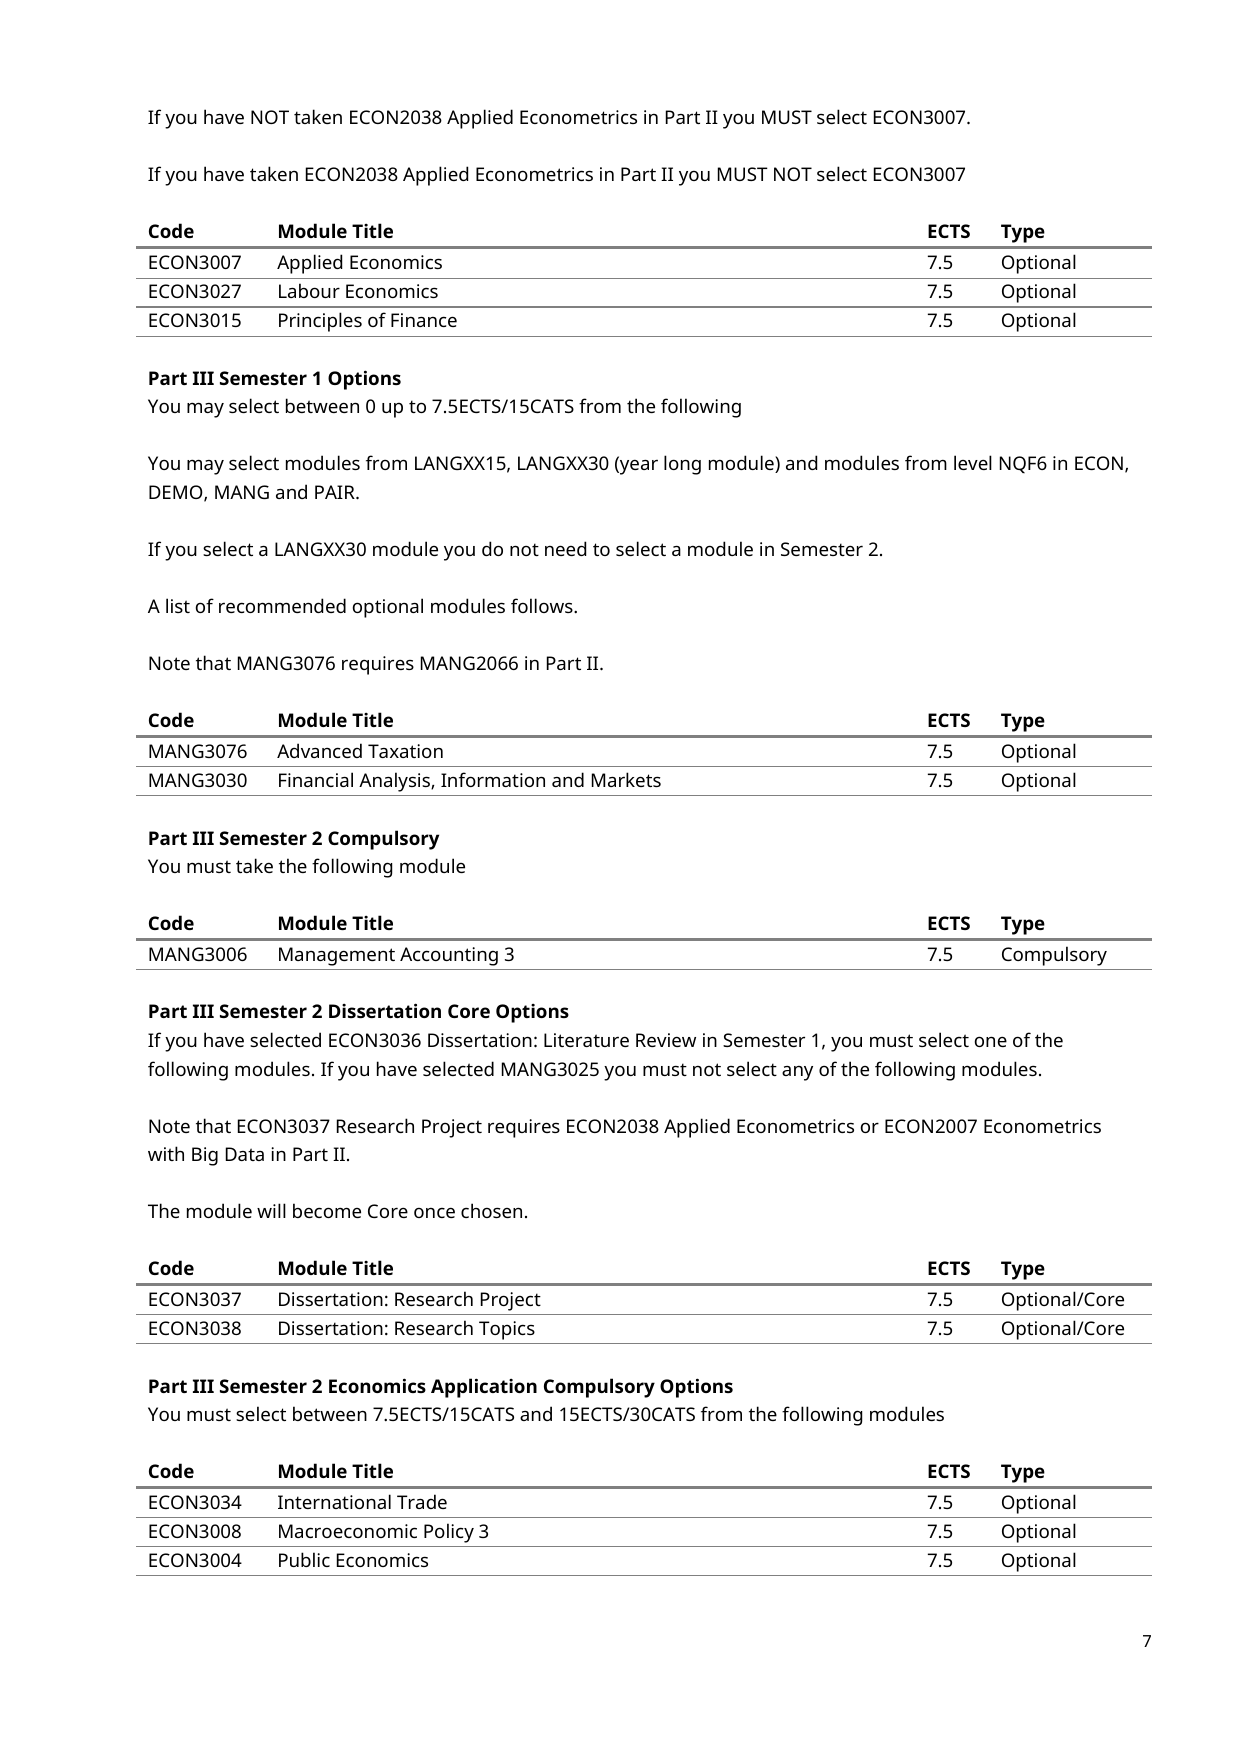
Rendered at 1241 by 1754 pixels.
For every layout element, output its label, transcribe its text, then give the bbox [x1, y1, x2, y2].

table_cell MANG3030 [136, 767, 266, 795]
table_cell Type [989, 218, 1152, 246]
table_cell 7.5 [916, 1547, 989, 1575]
table_cell Part III Semester 2 Dissertation Core Options If you have selected ECON3036 Dissertation: Literature Review in Semester 1, you must select one of the following modules. If you have selected MANG3025 you must not select any of the following modules. Note that ECON3037 Research Project requires ECON2038 Applied Econometrics or ECON2007 Econometrics with Big Data in Part II. The module will become Core once chosen. [136, 970, 1152, 1255]
table_cell 7.5 [916, 1489, 989, 1517]
table_cell 7.5 [916, 279, 989, 306]
table_cell Management Accounting 3 [266, 941, 916, 969]
table_cell Dissertation: Research Topics [266, 1315, 916, 1343]
table_cell 7.5 [916, 738, 989, 766]
table_cell Code [136, 1255, 266, 1283]
table_cell [136, 1576, 1152, 1604]
table_cell 7.5 [916, 1315, 989, 1343]
table_cell 7.5 [916, 1286, 989, 1314]
table_cell Code [136, 707, 266, 735]
table_cell Optional [989, 1547, 1152, 1575]
table_cell Type [989, 1458, 1152, 1486]
table_cell Financial Analysis, Information and Markets [266, 767, 916, 795]
table_cell 7.5 [916, 767, 989, 795]
table_cell Module Title [266, 218, 916, 246]
table_cell Part III Semester 2 Economics Application Compulsory Options You must select between 7.5ECTS/15CATS and 15ECTS/30CATS from the following modules [136, 1344, 1152, 1458]
table_cell 7.5 [916, 308, 989, 336]
table_cell ECTS [916, 218, 989, 246]
table_cell Optional [989, 279, 1152, 306]
table_cell Code [136, 218, 266, 246]
table_cell Optional [989, 738, 1152, 766]
table_cell ECON3004 [136, 1547, 266, 1575]
table_cell ECTS [916, 1255, 989, 1283]
table_cell ECTS [916, 1458, 989, 1486]
table_cell ECON3037 [136, 1286, 266, 1314]
table_cell ECON3015 [136, 308, 266, 336]
table_cell MANG3006 [136, 941, 266, 969]
table_cell Optional [989, 767, 1152, 795]
table_cell ECON3008 [136, 1518, 266, 1546]
table_cell Principles of Finance [266, 308, 916, 336]
table_cell Part III Semester 1 Options You may select between 0 up to 7.5ECTS/15CATS from the following You may select modules from LANGXX15, LANGXX30 (year long module) and modules from level NQF6 in ECON, DEMO, MANG and PAIR. If you select a LANGXX30 module you do not need to select a module in Semester 2. A list of recommended optional modules follows. Note that MANG3076 requires MANG2066 in Part II. [136, 337, 1152, 707]
table_cell ECON3027 [136, 279, 266, 306]
table_cell Optional [989, 308, 1152, 336]
table_cell 7.5 [916, 249, 989, 277]
table_cell Module Title [266, 910, 916, 938]
table_cell Optional [989, 1489, 1152, 1517]
table_cell Optional [989, 249, 1152, 277]
table_cell Part III Semester 2 Compulsory You must take the following module [136, 796, 1152, 910]
table_cell MANG3076 [136, 738, 266, 766]
table_cell Module Title [266, 1255, 916, 1283]
table_cell ECON3034 [136, 1489, 266, 1517]
table_cell Public Economics [266, 1547, 916, 1575]
table_cell 7.5 [916, 1518, 989, 1546]
table_cell ECON3007 [136, 249, 266, 277]
table_cell Optional [989, 1518, 1152, 1546]
table_cell ECTS [916, 910, 989, 938]
table_cell International Trade [266, 1489, 916, 1517]
table_cell Module Title [266, 1458, 916, 1486]
table_cell Type [989, 910, 1152, 938]
table_cell Applied Economics [266, 249, 916, 277]
table_cell ECON3038 [136, 1315, 266, 1343]
table_cell Compulsory [989, 941, 1152, 969]
table_cell Advanced Taxation [266, 738, 916, 766]
table_cell 7.5 [916, 941, 989, 969]
table_cell ECTS [916, 707, 989, 735]
table_cell If you have NOT taken ECON2038 Applied Econometrics in Part II you MUST select ECON3007. If you have taken ECON2038 Applied Econometrics in Part II you MUST NOT select ECON3007 [136, 75, 1152, 218]
table_cell Code [136, 1458, 266, 1486]
table_cell Optional/Core [989, 1286, 1152, 1314]
table_cell Type [989, 707, 1152, 735]
table_cell Dissertation: Research Project [266, 1286, 916, 1314]
table_cell Optional/Core [989, 1315, 1152, 1343]
table_cell Macroeconomic Policy 3 [266, 1518, 916, 1546]
table_cell Module Title [266, 707, 916, 735]
table_cell Labour Economics [266, 279, 916, 306]
table_cell Type [989, 1255, 1152, 1283]
table_cell Code [136, 910, 266, 938]
